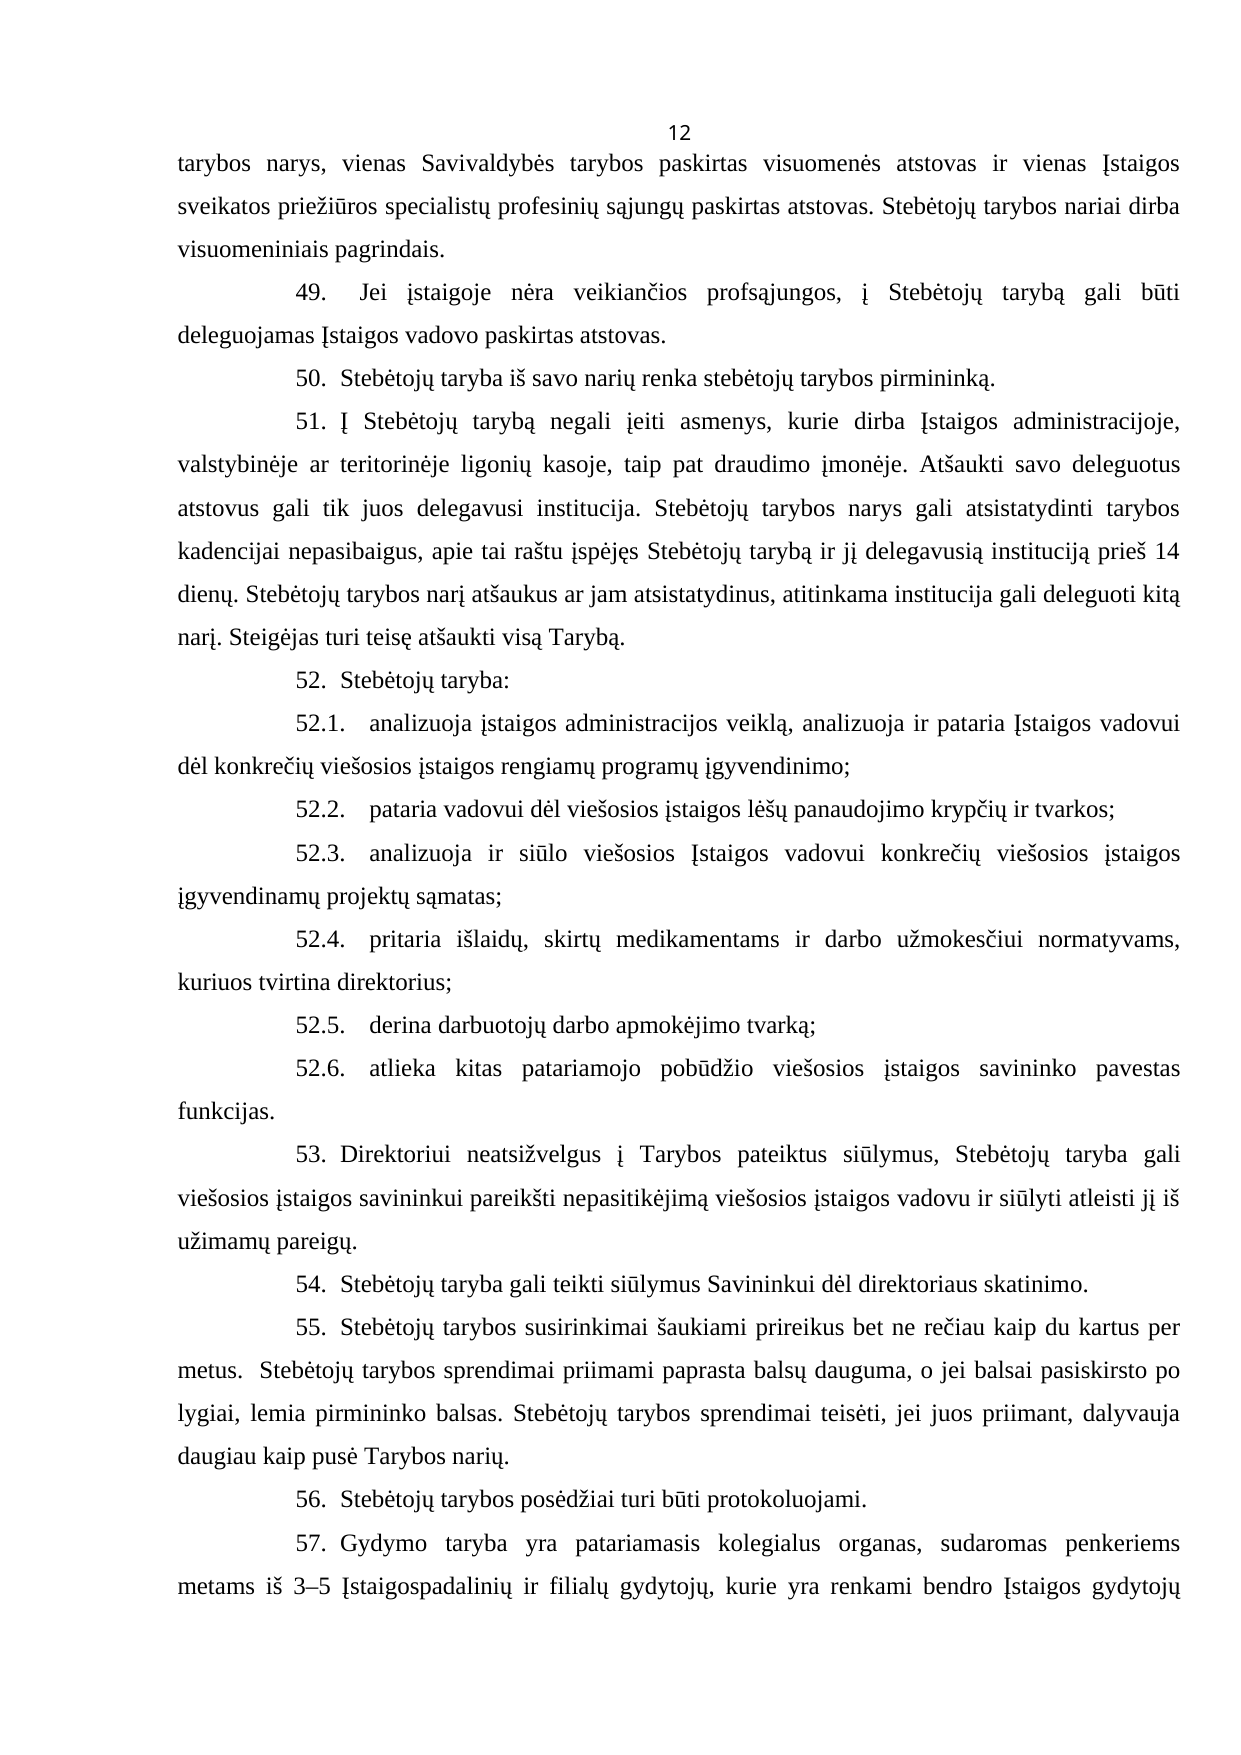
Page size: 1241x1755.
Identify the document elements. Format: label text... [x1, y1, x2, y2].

text 55. Stebėtojų tarybos susirinkimai šaukiami prireikus bet ne rečiau kaip du kartus per metus. Stebėtojų tarybos sprendimai priimami paprasta balsų dauguma, o jei balsai pasiskirsto po lygiai, lemia pirmininko balsas. Stebėtojų tarybos sprendimai teisėti, jei juos priimant, dalyvauja daugiau kaip pusė Tarybos narių. [177, 1312, 1181, 1470]
text 57. Gydymo taryba yra patariamasis kolegialus organas, sudaromas penkeriems metams iš 3–5 Įstaigospadalinių ir filialų gydytojų, kurie yra renkami bendro Įstaigos gydytojų [177, 1528, 1181, 1599]
text 56. Stebėtojų tarybos posėdžiai turi būti protokoluojami. [177, 1484, 1181, 1513]
text 52.6. atlieka kitas patariamojo pobūdžio viešosios įstaigos savininko pavestas funkcijas. [177, 1053, 1181, 1125]
text tarybos narys, vienas Savivaldybės tarybos paskirtas visuomenės atstovas ir vienas Įstaigos sveikatos priežiūros specialistų profesinių sąjungų paskirtas atstovas. Stebėtojų tarybos nariai dirba visuomeniniais pagrindais. [177, 148, 1181, 263]
text 52.1. analizuoja įstaigos administracijos veiklą, analizuoja ir pataria Įstaigos vadovui dėl konkrečių viešosios įstaigos rengiamų programų įgyvendinimo; [177, 708, 1181, 780]
text 52.2. pataria vadovui dėl viešosios įstaigos lėšų panaudojimo krypčių ir tvarkos; [177, 794, 1181, 823]
text 52.4. pritaria išlaidų, skirtų medikamentams ir darbo užmokesčiui normatyvams, kuriuos tvirtina direktorius; [177, 924, 1181, 996]
text 54. Stebėtojų taryba gali teikti siūlymus Savininkui dėl direktoriaus skatinimo. [177, 1269, 1181, 1298]
text 52.5. derina darbuotojų darbo apmokėjimo tvarką; [177, 1010, 1181, 1039]
text 51. Į Stebėtojų tarybą negali įeiti asmenys, kurie dirba Įstaigos administracijoje, valstybinėje ar teritorinėje ligonių kasoje, taip pat draudimo įmonėje. Atšaukti savo deleguotus atstovus gali tik juos delegavusi institucija. Stebėtojų tarybos narys gali atsistatydinti tarybos kadencijai nepasibaigus, apie tai raštu įspėjęs Stebėtojų tarybą ir jį delegavusią instituciją prieš 14 dienų. Stebėtojų tarybos narį atšaukus ar jam atsistatydinus, atitinkama institucija gali deleguoti kitą narį. Steigėjas turi teisę atšaukti visą Tarybą. [177, 406, 1181, 651]
text 49. Jei įstaigoje nėra veikiančios profsąjungos, į Stebėtojų tarybą gali būti deleguojamas Įstaigos vadovo paskirtas atstovas. [177, 277, 1181, 349]
text 53. Direktoriui neatsižvelgus į Tarybos pateiktus siūlymus, Stebėtojų taryba gali viešosios įstaigos savininkui pareikšti nepasitikėjimą viešosios įstaigos vadovu ir siūlyti atleisti jį iš užimamų pareigų. [177, 1139, 1181, 1254]
text 52. Stebėtojų taryba: [177, 665, 1181, 694]
text 52.3. analizuoja ir siūlo viešosios Įstaigos vadovui konkrečių viešosios įstaigos įgyvendinamų projektų sąmatas; [177, 838, 1181, 909]
text 50. Stebėtojų taryba iš savo narių renka stebėtojų tarybos pirmininką. [177, 363, 1181, 392]
